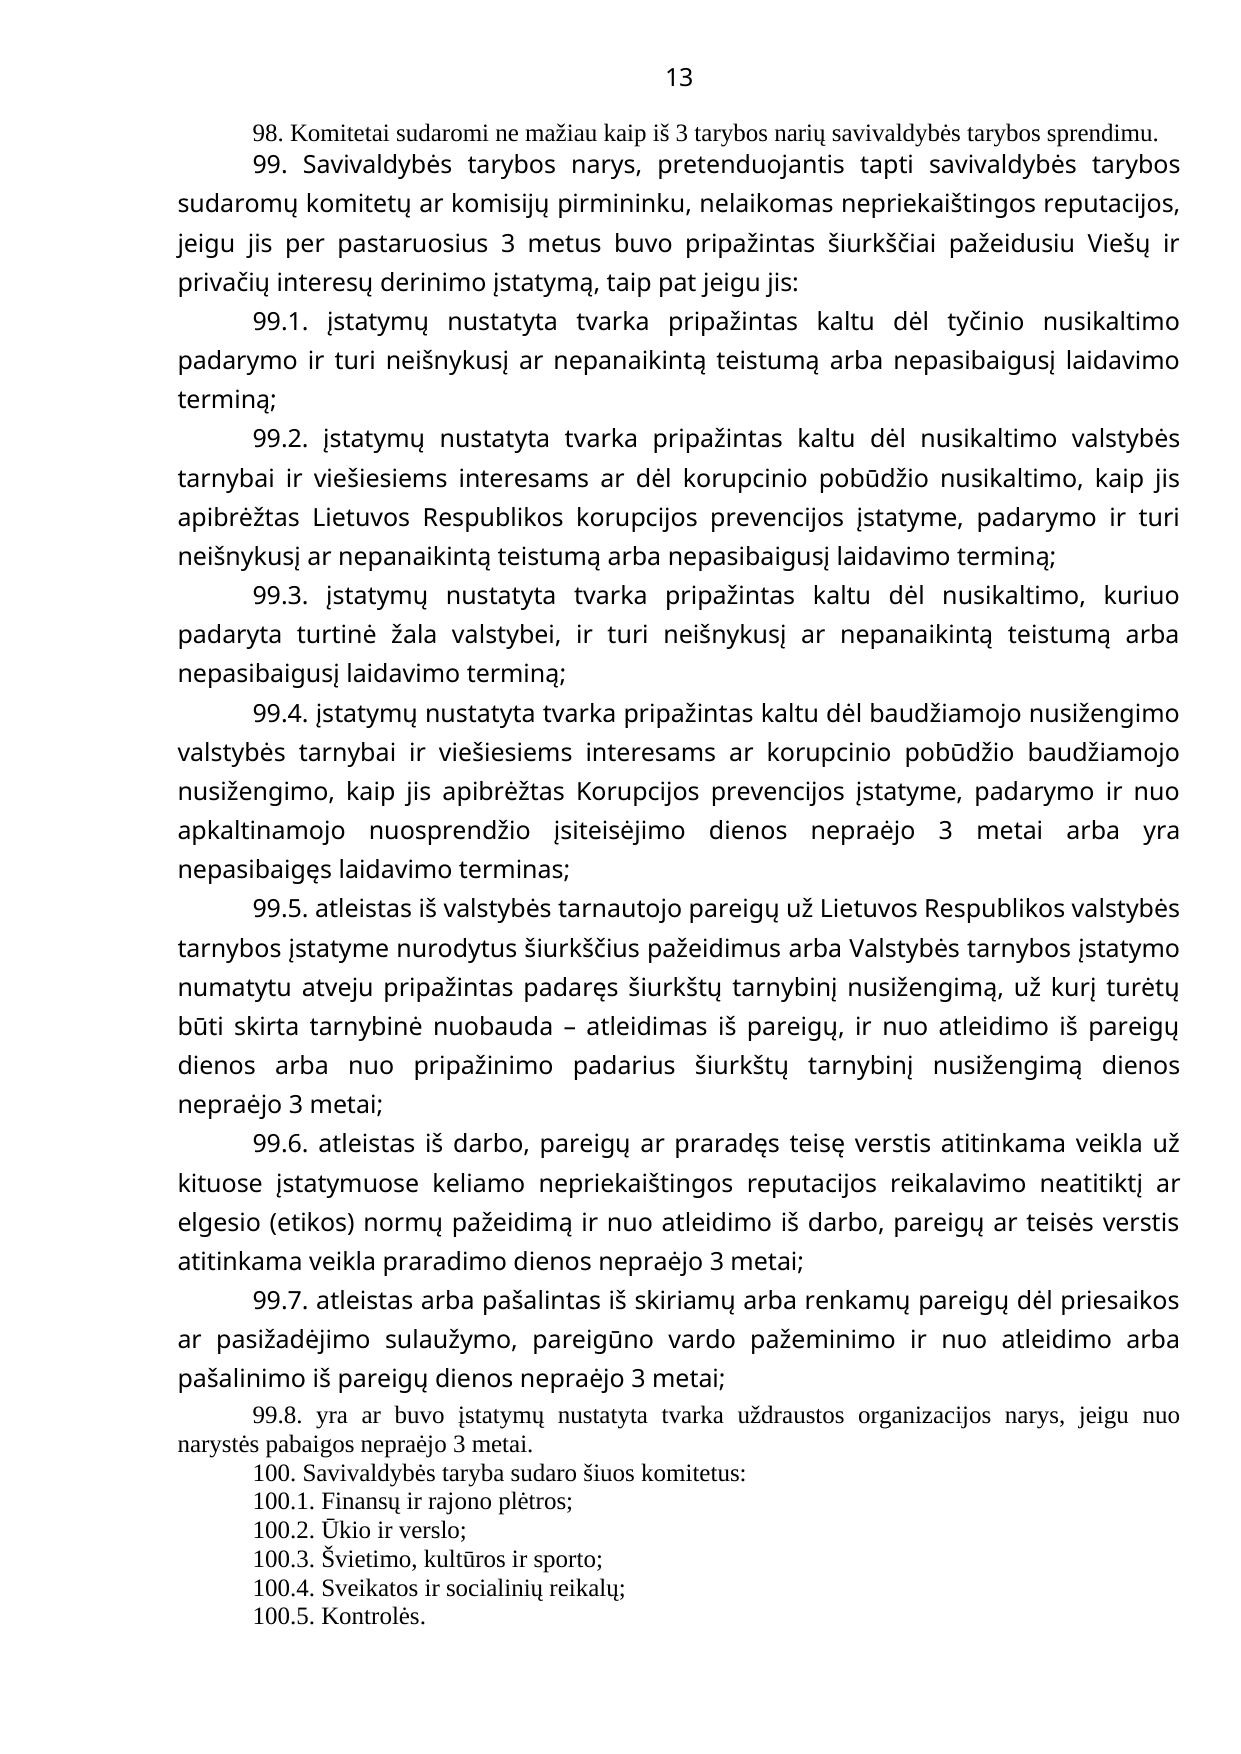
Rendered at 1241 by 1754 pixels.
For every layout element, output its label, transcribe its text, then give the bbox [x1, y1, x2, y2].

text 99.7. atleistas arba pašalintas iš skiriamų arba renkamų pareigų dėl priesaikos ar pasižadėjimo sulaužymo, pareigūno vardo pažeminimo ir nuo atleidimo arba pašalinimo iš pareigų dienos nepraėjo 3 metai; [177, 1283, 1181, 1395]
text 100.2. Ūkio ir verslo; [177, 1515, 1181, 1544]
text 99.8. yra ar buvo įstatymų nustatyta tvarka uždraustos organizacijos narys, jeigu nuo narystės pabaigos nepraėjo 3 metai. [177, 1400, 1181, 1458]
text 99.2. įstatymų nustatyta tvarka pripažintas kaltu dėl nusikaltimo valstybės tarnybai ir viešiesiems interesams ar dėl korupcinio pobūdžio nusikaltimo, kaip jis apibrėžtas Lietuvos Respublikos korupcijos prevencijos įstatyme, padarymo ir turi neišnykusį ar nepanaikintą teistumą arba nepasibaigusį laidavimo terminą; [177, 421, 1181, 573]
text 99.3. įstatymų nustatyta tvarka pripažintas kaltu dėl nusikaltimo, kuriuo padaryta turtinė žala valstybei, ir turi neišnykusį ar nepanaikintą teistumą arba nepasibaigusį laidavimo terminą; [177, 578, 1181, 690]
text 100. Savivaldybės taryba sudaro šiuos komitetus: [177, 1458, 1181, 1486]
text 100.5. Kontrolės. [177, 1601, 1181, 1630]
text 99.6. atleistas iš darbo, pareigų ar praradęs teisę verstis atitinkama veikla už kituose įstatymuose keliamo nepriekaištingos reputacijos reikalavimo neatitiktį ar elgesio (etikos) normų pažeidimą ir nuo atleidimo iš darbo, pareigų ar teisės verstis atitinkama veikla praradimo dienos nepraėjo 3 metai; [177, 1126, 1181, 1278]
text 100.4. Sveikatos ir socialinių reikalų; [177, 1573, 1181, 1601]
text 99. Savivaldybės tarybos narys, pretenduojantis tapti savivaldybės tarybos sudaromų komitetų ar komisijų pirmininku, nelaikomas nepriekaištingos reputacijos, jeigu jis per pastaruosius 3 metus buvo pripažintas šiurkščiai pažeidusiu Viešų ir privačių interesų derinimo įstatymą, taip pat jeigu jis: [177, 147, 1181, 298]
text 99.4. įstatymų nustatyta tvarka pripažintas kaltu dėl baudžiamojo nusižengimo valstybės tarnybai ir viešiesiems interesams ar korupcinio pobūdžio baudžiamojo nusižengimo, kaip jis apibrėžtas Korupcijos prevencijos įstatyme, padarymo ir nuo apkaltinamojo nuosprendžio įsiteisėjimo dienos nepraėjo 3 metai arba yra nepasibaigęs laidavimo terminas; [177, 695, 1181, 886]
text 99.1. įstatymų nustatyta tvarka pripažintas kaltu dėl tyčinio nusikaltimo padarymo ir turi neišnykusį ar nepanaikintą teistumą arba nepasibaigusį laidavimo terminą; [177, 303, 1181, 416]
text 100.1. Finansų ir rajono plėtros; [177, 1486, 1181, 1515]
text 100.3. Švietimo, kultūros ir sporto; [177, 1544, 1181, 1573]
text 99.5. atleistas iš valstybės tarnautojo pareigų už Lietuvos Respublikos valstybės tarnybos įstatyme nurodytus šiurkščius pažeidimus arba Valstybės tarnybos įstatymo numatytu atveju pripažintas padaręs šiurkštų tarnybinį nusižengimą, už kurį turėtų būti skirta tarnybinė nuobauda – atleidimas iš pareigų, ir nuo atleidimo iš pareigų dienos arba nuo pripažinimo padarius šiurkštų tarnybinį nusižengimą dienos nepraėjo 3 metai; [177, 891, 1181, 1121]
text 98. Komitetai sudaromi ne mažiau kaip iš 3 tarybos narių savivaldybės tarybos sprendimu. [177, 118, 1181, 147]
